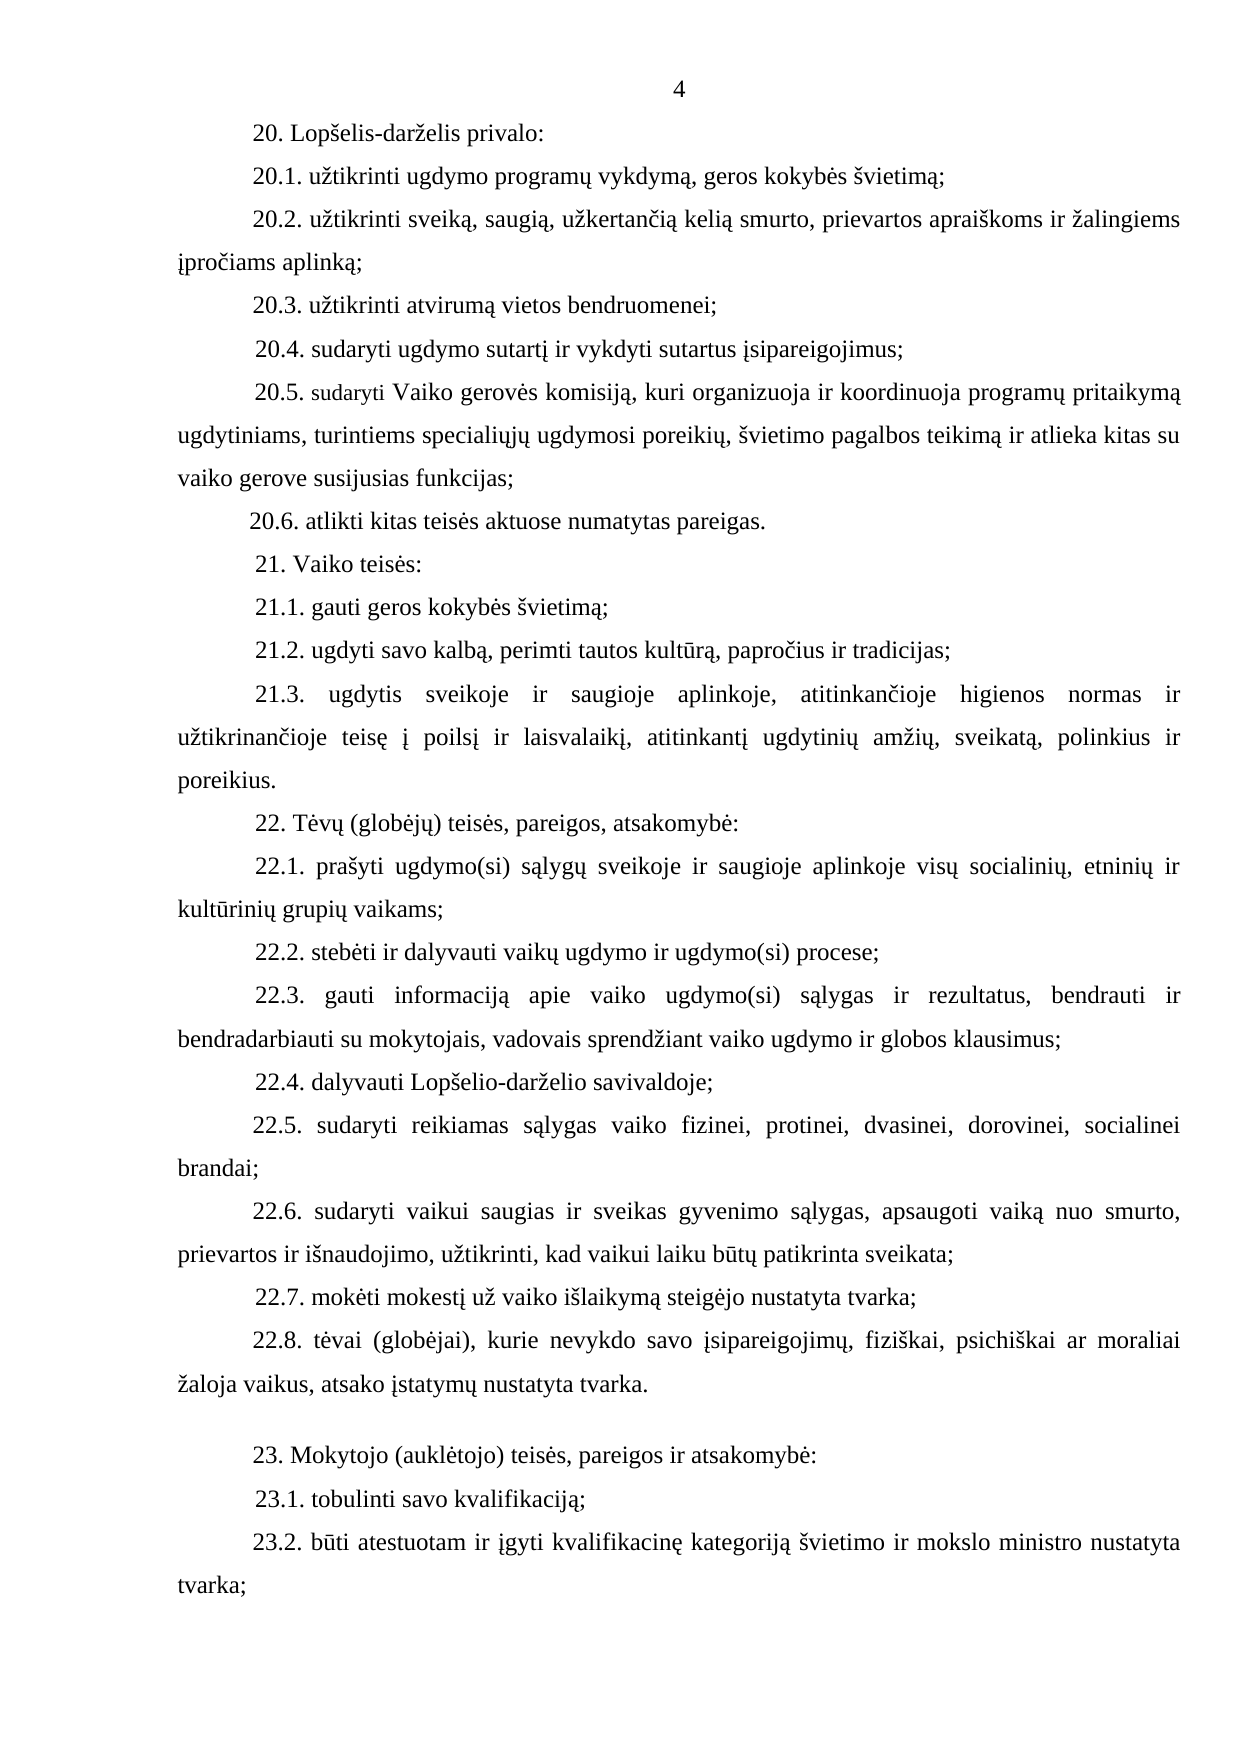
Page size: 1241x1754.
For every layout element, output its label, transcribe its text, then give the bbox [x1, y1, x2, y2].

text 22.1. prašyti ugdymo(si) sąlygų sveikoje ir saugioje aplinkoje visų socialinių, etninių ir kultūrinių grupių vaikams; [177, 851, 1181, 923]
text 21. Vaiko teisės: [177, 549, 1181, 578]
text 20.3. užtikrinti atvirumą vietos bendruomenei; [252, 291, 1181, 319]
text 20.6. atlikti kitas teisės aktuose numatytas pareigas. [177, 506, 1181, 535]
text 21.2. ugdyti savo kalbą, perimti tautos kultūrą, papročius ir tradicijas; [177, 636, 1181, 664]
text 22.6. sudaryti vaikui saugias ir sveikas gyvenimo sąlygas, apsaugoti vaiką nuo smurto, prievartos ir išnaudojimo, užtikrinti, kad vaikui laiku būtų patikrinta sveikata; [177, 1196, 1181, 1268]
text 22.3. gauti informaciją apie vaiko ugdymo(si) sąlygas ir rezultatus, bendrauti ir bendradarbiauti su mokytojais, vadovais sprendžiant vaiko ugdymo ir globos klausimus; [177, 981, 1181, 1052]
text 22.8. tėvai (globėjai), kurie nevykdo savo įsipareigojimų, fiziškai, psichiškai ar moraliai žaloja vaikus, atsako įstatymų nustatyta tvarka. [177, 1326, 1181, 1397]
text 20.4. sudaryti ugdymo sutartį ir vykdyti sutartus įsipareigojimus; [177, 334, 1181, 362]
text 20.5. sudaryti Vaiko gerovės komisiją, kuri organizuoja ir koordinuoja programų pritaikymą ugdytiniams, turintiems specialiųjų ugdymosi poreikių, švietimo pagalbos teikimą ir atlieka kitas su vaiko gerove susijusias funkcijas; [177, 377, 1181, 492]
text 22.7. mokėti mokestį už vaiko išlaikymą steigėjo nustatyta tvarka; [177, 1282, 1181, 1311]
text 20.1. užtikrinti ugdymo programų vykdymą, geros kokybės švietimą; [252, 161, 1181, 190]
text 23.2. būti atestuotam ir įgyti kvalifikacinę kategoriją švietimo ir mokslo ministro nustatyta tvarka; [177, 1527, 1181, 1599]
text 22.2. stebėti ir dalyvauti vaikų ugdymo ir ugdymo(si) procese; [177, 937, 1181, 966]
text 22.5. sudaryti reikiamas sąlygas vaiko fizinei, protinei, dvasinei, dorovinei, socialinei brandai; [177, 1110, 1181, 1182]
text 21.3. ugdytis sveikoje ir saugioje aplinkoje, atitinkančioje higienos normas ir užtikrinančioje teisę į poilsį ir laisvalaikį, atitinkantį ugdytinių amžių, sveikatą, polinkius ir poreikius. [177, 679, 1181, 794]
text 20.2. užtikrinti sveiką, saugią, užkertančią kelią smurto, prievartos apraiškoms ir žalingiems įpročiams aplinką; [177, 204, 1181, 276]
text 23. Mokytojo (auklėtojo) teisės, pareigos ir atsakomybė: [177, 1441, 1181, 1469]
text 22. Tėvų (globėjų) teisės, pareigos, atsakomybė: [177, 808, 1181, 837]
text 22.4. dalyvauti Lopšelio-darželio savivaldoje; [177, 1067, 1181, 1096]
text 20. Lopšelis-darželis privalo: [252, 118, 1181, 147]
text 21.1. gauti geros kokybės švietimą; [177, 592, 1181, 621]
text 23.1. tobulinti savo kvalifikaciją; [177, 1484, 1181, 1512]
